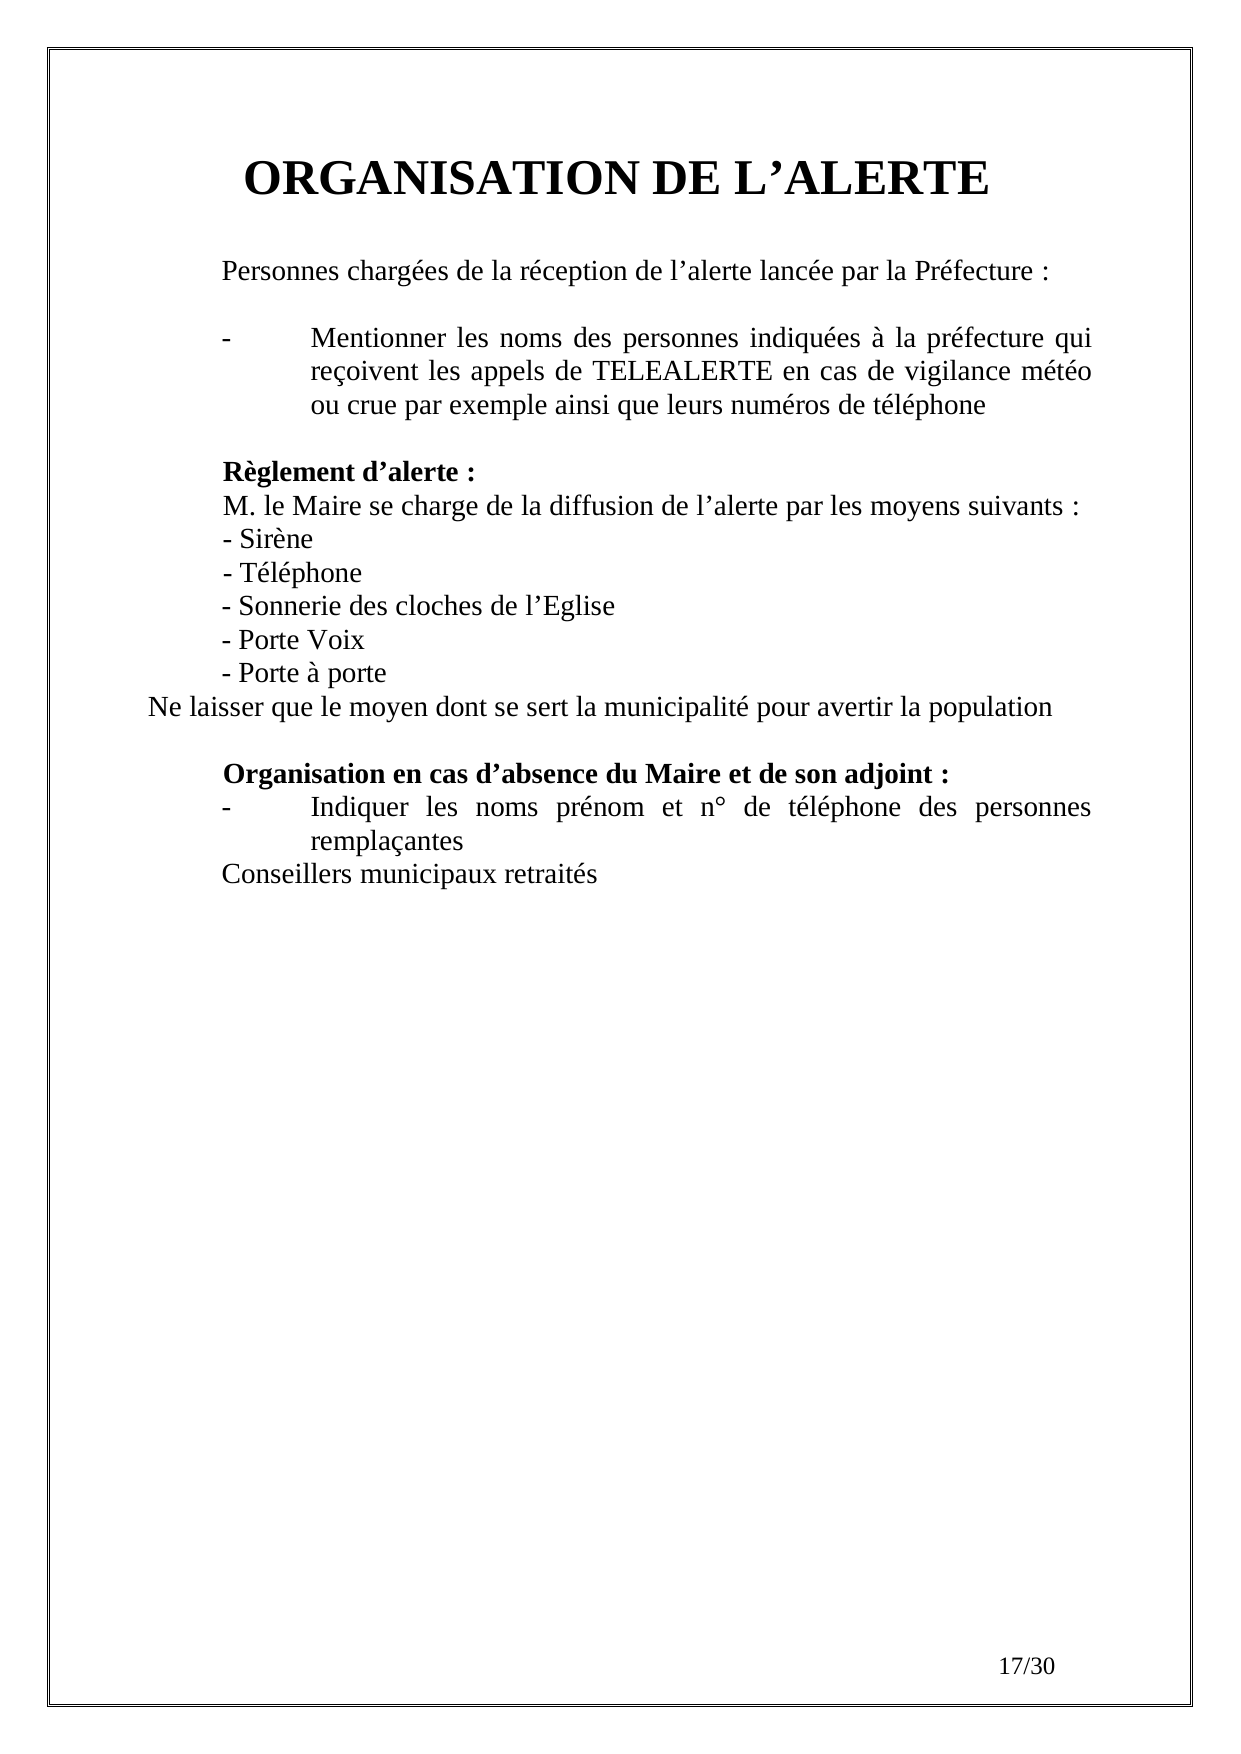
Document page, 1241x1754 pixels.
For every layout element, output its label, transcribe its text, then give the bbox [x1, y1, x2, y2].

text - Porte à porte [221, 656, 1093, 689]
text Règlement d’alerte : [148, 454, 1093, 488]
list Mentionner les noms des personnes indiquées à la préfecture qui reçoivent les appels de TELEALERTE en cas de vigilance météo ou crue par exemple ainsi que leurs numéros de téléphone [221, 320, 1093, 421]
text - Porte Voix [221, 622, 1093, 656]
text - Sonnerie des cloches de l’Eglise [221, 588, 1093, 622]
subtitle ORGANISATION DE L’ALERTE [148, 148, 1093, 205]
text - Téléphone [148, 555, 1093, 588]
text M. le Maire se charge de la diffusion de l’alerte par les moyens suivants : [148, 488, 1093, 521]
text Conseillers municipaux retraités [221, 857, 1093, 890]
text Ne laisser que le moyen dont se sert la municipalité pour avertir la population [148, 689, 1093, 723]
text - Sirène [148, 521, 1093, 555]
list Indiquer les noms prénom et n° de téléphone des personnes remplaçantes [221, 790, 1093, 857]
text Personnes chargées de la réception de l’alerte lancée par la Préfecture : [221, 253, 1093, 287]
text Organisation en cas d’absence du Maire et de son adjoint : [148, 756, 1093, 790]
